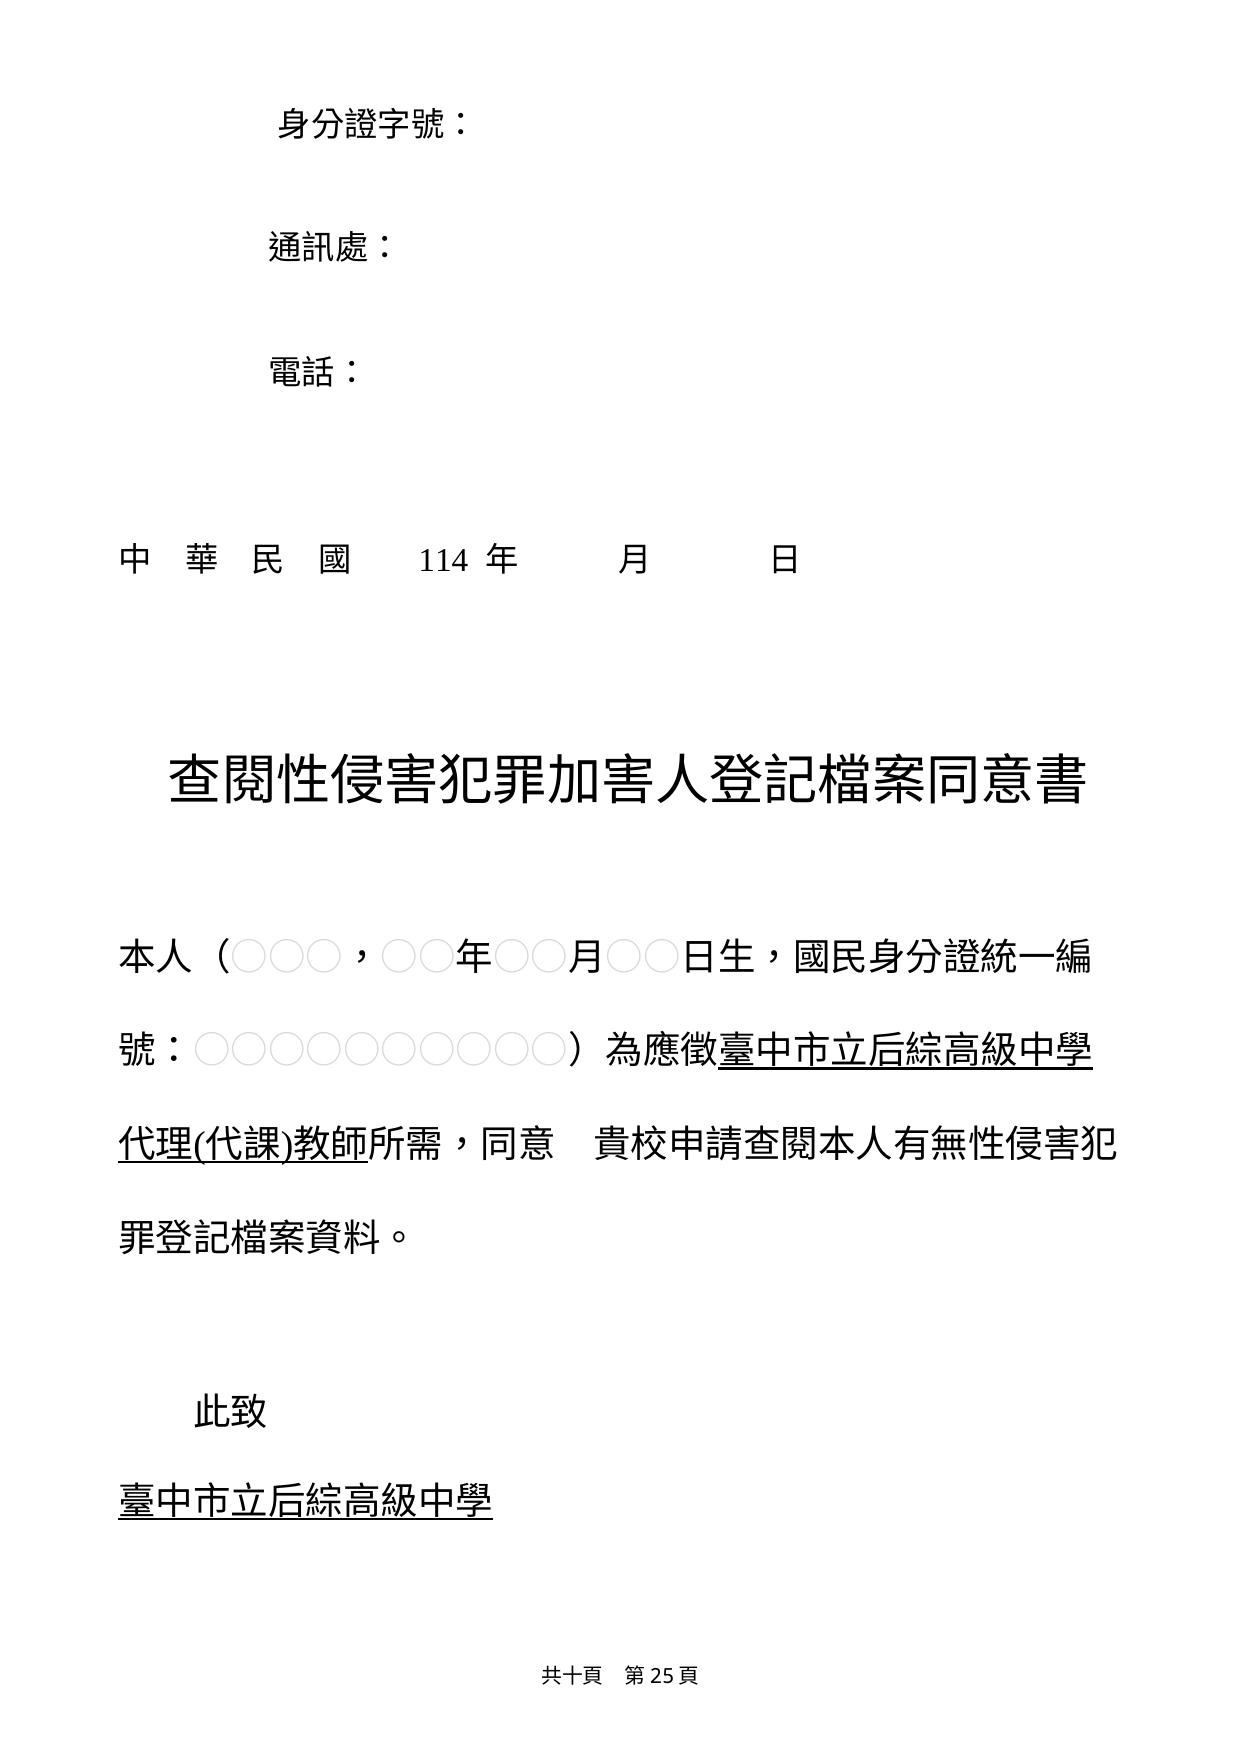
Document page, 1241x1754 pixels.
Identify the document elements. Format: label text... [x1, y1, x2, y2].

text 本人（○○○，○○年○○月○○日生，國民身分證統一編號：○○○○○○○○○○）為應徵臺中市立后綜高級中學代理(代課)教師所需，同意 貴校申請查閱本人有無性侵害犯罪登記檔案資料。 [118, 912, 1122, 1256]
text 臺中市立后綜高級中學 [118, 1457, 1122, 1519]
text 身分證字號： [118, 78, 1122, 141]
text 查閱性侵害犯罪加害人登記檔案同意書 [118, 703, 1138, 828]
text 電話： [118, 328, 1122, 391]
text 通訊處： [118, 203, 1122, 266]
text 中 華 民 國 114 年 月 日 [118, 516, 1122, 578]
text 此致 [118, 1367, 1122, 1429]
